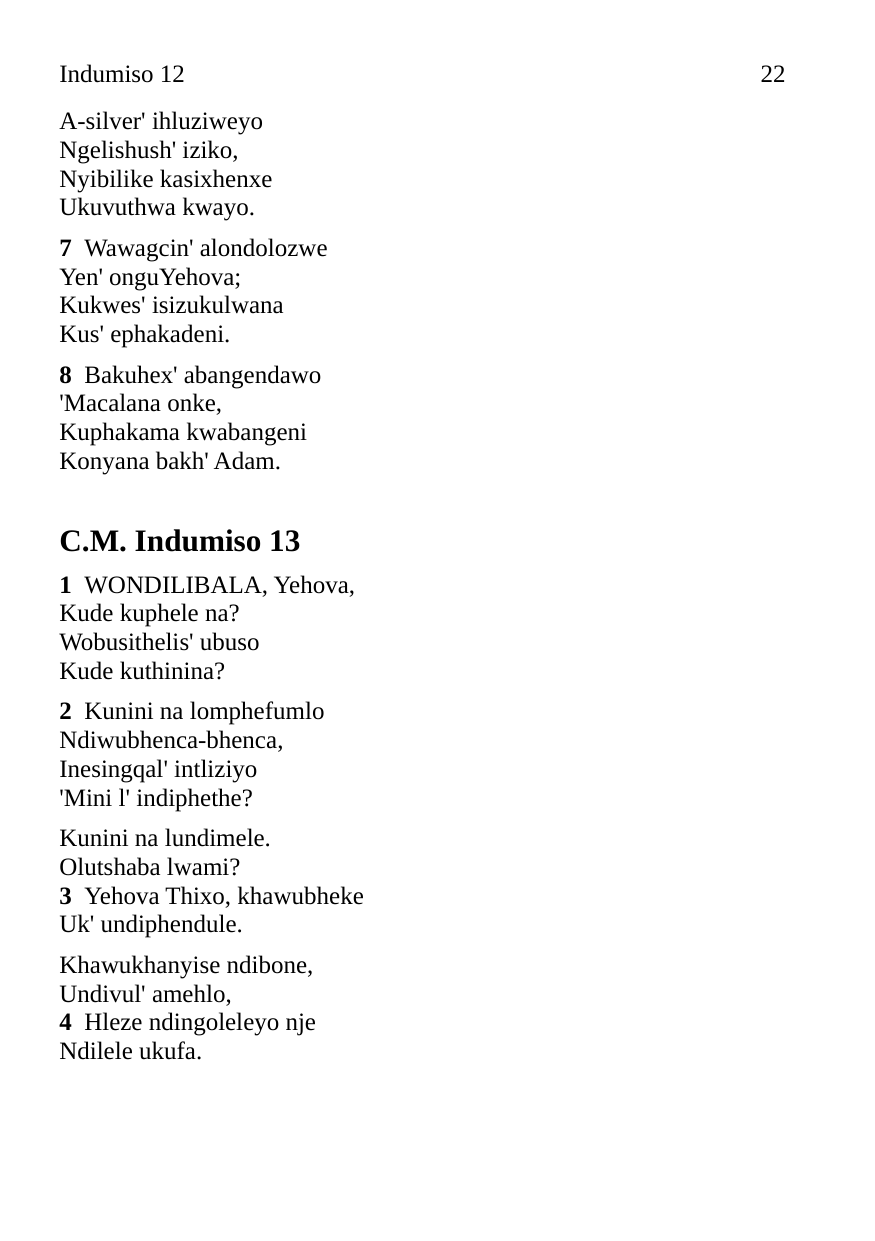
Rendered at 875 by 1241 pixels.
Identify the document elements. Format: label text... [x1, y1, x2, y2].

text Wobusithelis' ubuso [59, 627, 786, 656]
text Ndilele ukufa. [59, 1036, 786, 1065]
text 7 Wawagcin' alondolozwe [59, 233, 786, 262]
text Yen' onguYehova; [59, 262, 786, 291]
text Undivul' amehlo, [59, 979, 786, 1007]
text Nyibilike kasixhenxe [59, 164, 786, 192]
text Kude kuthinina? [59, 656, 786, 685]
text A-silver' ihluziweyo [59, 106, 786, 135]
text 2 Kunini na lomphefumlo [59, 696, 786, 725]
text Kus' ephakadeni. [59, 319, 786, 348]
text Kunini na lundimele. [59, 823, 786, 852]
text Kude kuphele na? [59, 598, 786, 627]
text 'Mini l' indiphethe? [59, 783, 786, 811]
text Konyana bakh' Adam. [59, 446, 786, 475]
text Kukwes' isizukulwana [59, 291, 786, 319]
text Uk' undiphendule. [59, 909, 786, 938]
text 3 Yehova Thixo, khawubheke [59, 881, 786, 909]
text Inesingqal' intliziyo [59, 754, 786, 783]
text 1 WONDILIBALA, Yehova, [59, 570, 786, 598]
text Ngelishush' iziko, [59, 135, 786, 164]
text Ndiwubhenca-bhenca, [59, 725, 786, 754]
text 4 Hleze ndingoleleyo nje [59, 1007, 786, 1036]
text Khawukhanyise ndibone, [59, 950, 786, 979]
text 'Macalana onke, [59, 388, 786, 417]
text 8 Bakuhex' abangendawo [59, 360, 786, 388]
text Olutshaba lwami? [59, 852, 786, 881]
text Kuphakama kwabangeni [59, 417, 786, 446]
text C.M. Indumiso 13 [59, 522, 786, 558]
text Ukuvuthwa kwayo. [59, 192, 786, 221]
